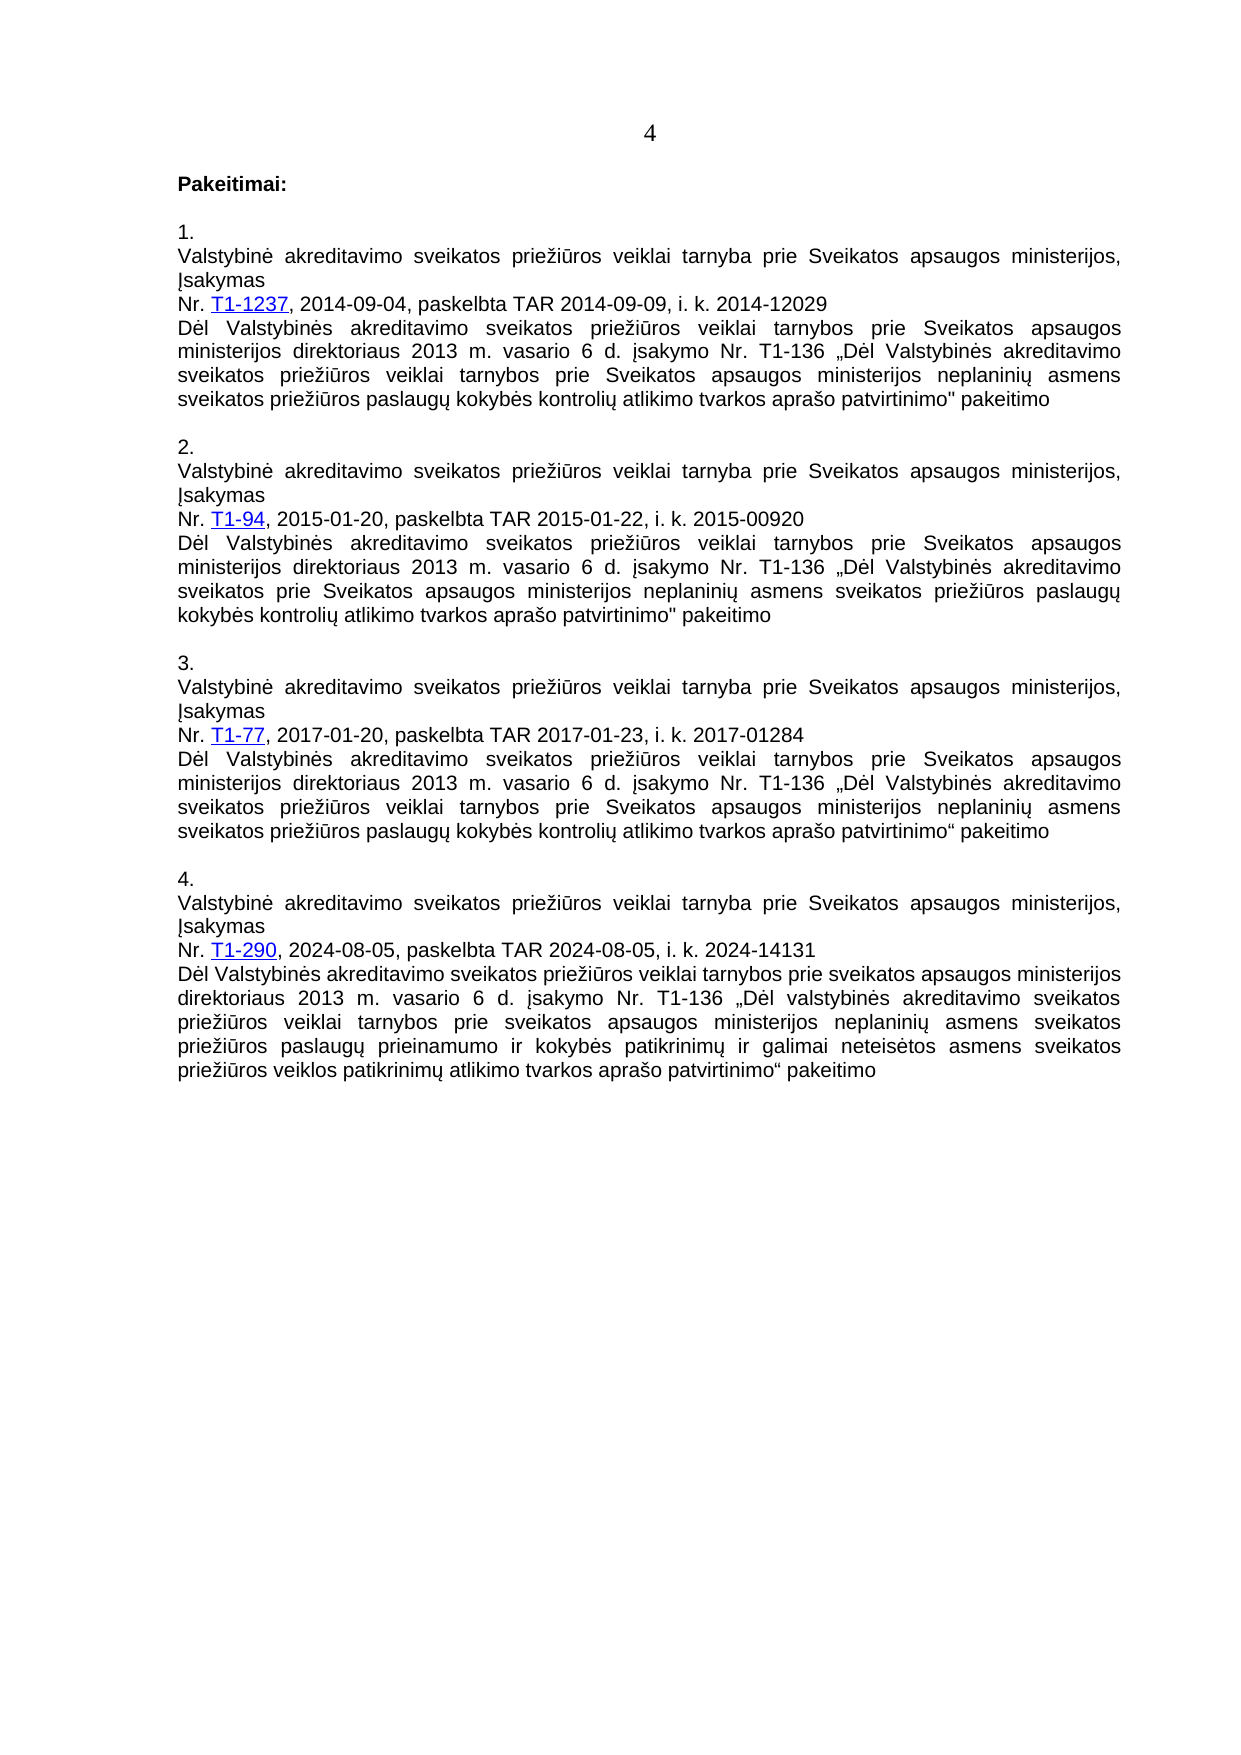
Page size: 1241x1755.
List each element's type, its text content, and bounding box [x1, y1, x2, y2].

text Dėl Valstybinės akreditavimo sveikatos priežiūros veiklai tarnybos prie Sveikatos apsaugos ministerijos direktoriaus 2013 m. vasario 6 d. įsakymo Nr. T1-136 „Dėl Valstybinės akreditavimo sveikatos priežiūros veiklai tarnybos prie Sveikatos apsaugos ministerijos neplaninių asmens sveikatos priežiūros paslaugų kokybės kontrolių atlikimo tvarkos aprašo patvirtinimo“ pakeitimo [177, 747, 1122, 842]
text Nr. T1-290, 2024-08-05, paskelbta TAR 2024-08-05, i. k. 2024-14131 [177, 938, 1122, 962]
text Dėl Valstybinės akreditavimo sveikatos priežiūros veiklai tarnybos prie Sveikatos apsaugos ministerijos direktoriaus 2013 m. vasario 6 d. įsakymo Nr. T1-136 „Dėl Valstybinės akreditavimo sveikatos priežiūros veiklai tarnybos prie Sveikatos apsaugos ministerijos neplaninių asmens sveikatos priežiūros paslaugų kokybės kontrolių atlikimo tvarkos aprašo patvirtinimo" pakeitimo [177, 315, 1122, 411]
text Valstybinė akreditavimo sveikatos priežiūros veiklai tarnyba prie Sveikatos apsaugos ministerijos, Įsakymas [177, 459, 1122, 507]
text 4. [177, 866, 1122, 890]
text Nr. T1-77, 2017-01-20, paskelbta TAR 2017-01-23, i. k. 2017-01284 [177, 723, 1122, 747]
text Valstybinė akreditavimo sveikatos priežiūros veiklai tarnyba prie Sveikatos apsaugos ministerijos, Įsakymas [177, 890, 1122, 938]
text 1. [177, 219, 1122, 243]
text Nr. T1-1237, 2014-09-04, paskelbta TAR 2014-09-09, i. k. 2014-12029 [177, 291, 1122, 315]
text Dėl Valstybinės akreditavimo sveikatos priežiūros veiklai tarnybos prie sveikatos apsaugos ministerijos direktoriaus 2013 m. vasario 6 d. įsakymo Nr. T1-136 „Dėl valstybinės akreditavimo sveikatos priežiūros veiklai tarnybos prie sveikatos apsaugos ministerijos neplaninių asmens sveikatos priežiūros paslaugų prieinamumo ir kokybės patikrinimų ir galimai neteisėtos asmens sveikatos priežiūros veiklos patikrinimų atlikimo tvarkos aprašo patvirtinimo“ pakeitimo [177, 962, 1122, 1082]
text 3. [177, 651, 1122, 675]
text Pakeitimai: [177, 172, 1122, 196]
text Nr. T1-94, 2015-01-20, paskelbta TAR 2015-01-22, i. k. 2015-00920 [177, 507, 1122, 531]
text 2. [177, 435, 1122, 459]
text Valstybinė akreditavimo sveikatos priežiūros veiklai tarnyba prie Sveikatos apsaugos ministerijos, Įsakymas [177, 243, 1122, 291]
text Dėl Valstybinės akreditavimo sveikatos priežiūros veiklai tarnybos prie Sveikatos apsaugos ministerijos direktoriaus 2013 m. vasario 6 d. įsakymo Nr. T1-136 „Dėl Valstybinės akreditavimo sveikatos prie Sveikatos apsaugos ministerijos neplaninių asmens sveikatos priežiūros paslaugų kokybės kontrolių atlikimo tvarkos aprašo patvirtinimo" pakeitimo [177, 531, 1122, 627]
text Valstybinė akreditavimo sveikatos priežiūros veiklai tarnyba prie Sveikatos apsaugos ministerijos, Įsakymas [177, 675, 1122, 723]
